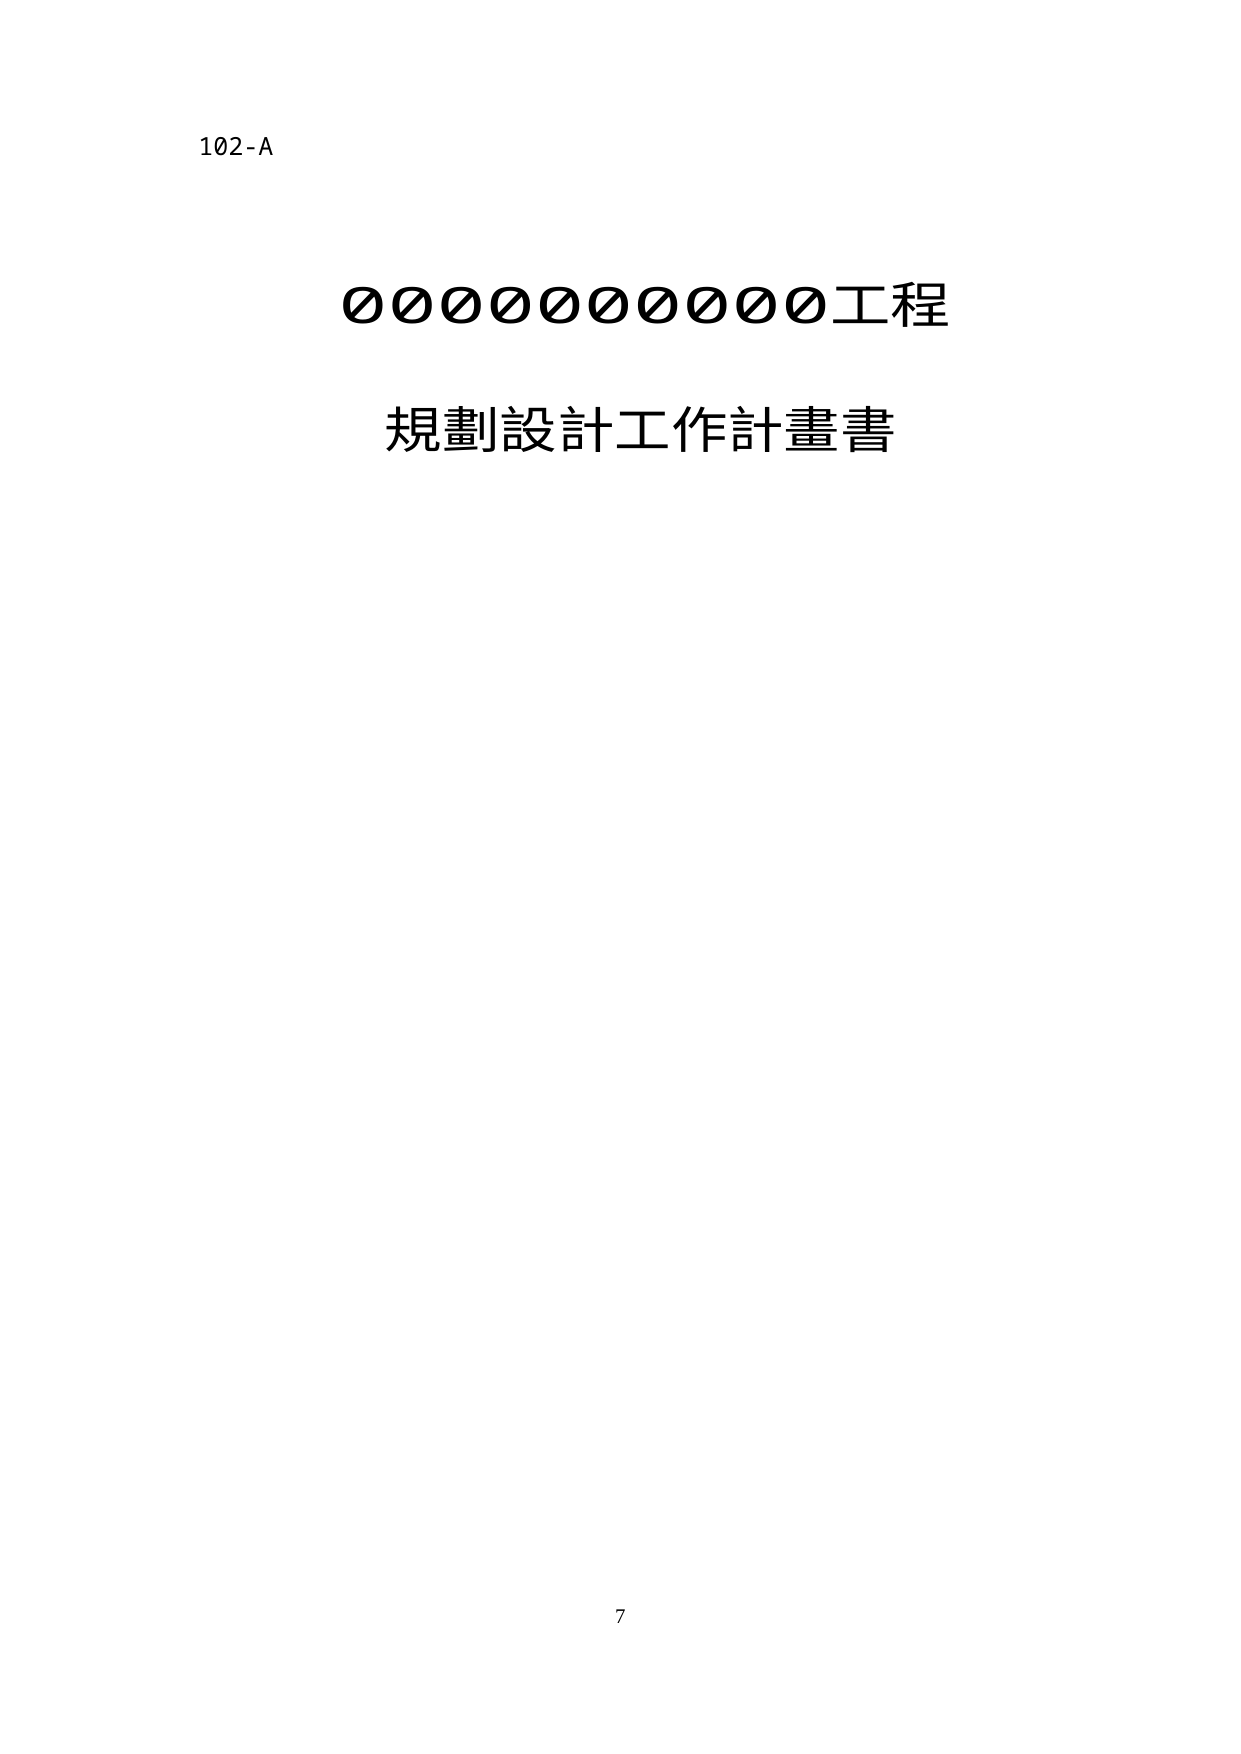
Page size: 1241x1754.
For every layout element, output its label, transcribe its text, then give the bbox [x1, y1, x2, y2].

text 規劃設計工作計畫書 [212, 354, 933, 479]
text 0000000000工程 [180, 229, 961, 354]
text 102-A [198, 104, 1062, 166]
